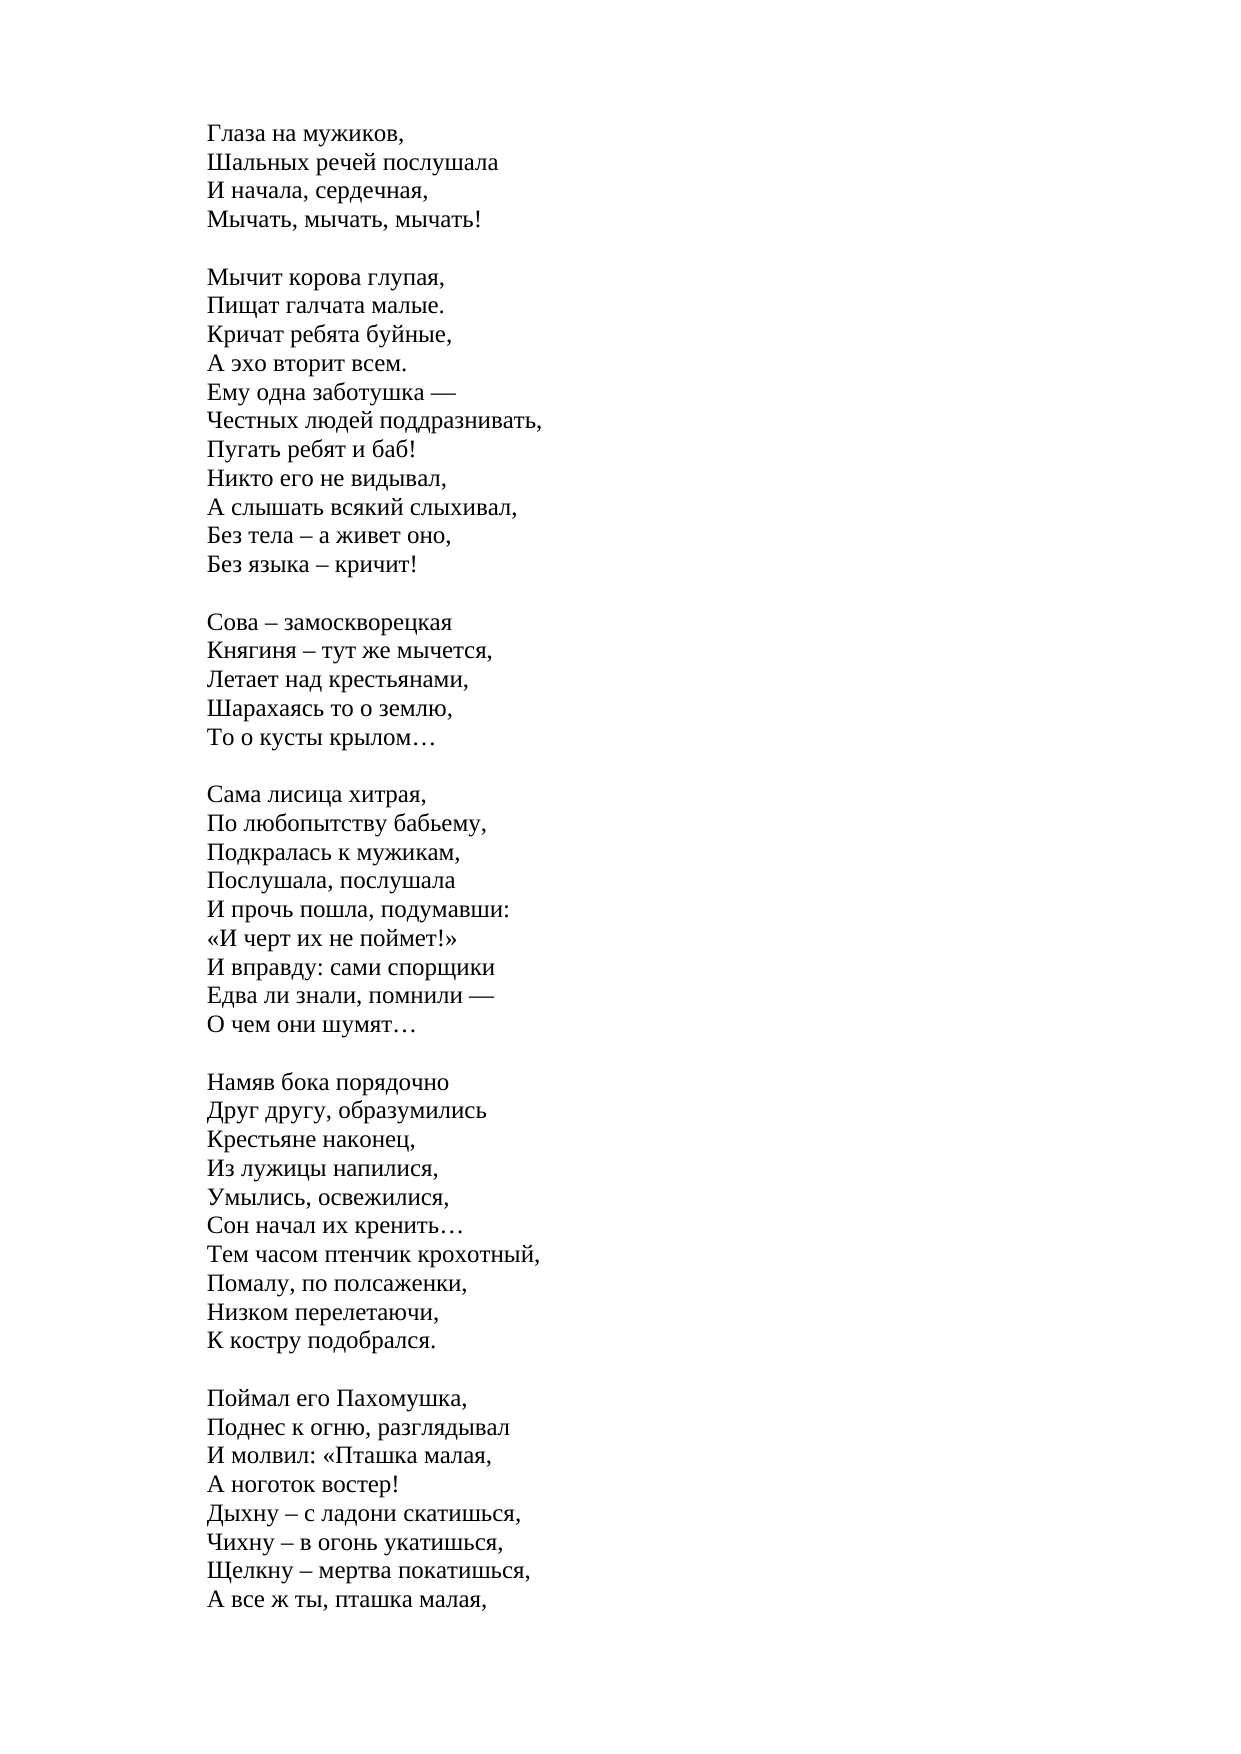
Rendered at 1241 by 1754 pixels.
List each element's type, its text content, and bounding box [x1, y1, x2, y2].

text Крестьяне наконец, [148, 1124, 1152, 1153]
text «И черт их не поймет!» [148, 923, 1152, 952]
text И вправду: сами спорщики [148, 952, 1152, 981]
text Никто его не видывал, [148, 463, 1152, 492]
text Тем часом птенчик крохотный, [148, 1239, 1152, 1268]
text Послушала, послушала [148, 866, 1152, 894]
text Шальных речей послушала [148, 147, 1152, 176]
text Мычать, мычать, мычать! [148, 204, 1152, 233]
text Из лужицы напилися, [148, 1153, 1152, 1182]
text И начала, сердечная, [148, 176, 1152, 204]
text Без тела – а живет оно, [148, 521, 1152, 549]
text Ему одна заботушка — [148, 377, 1152, 406]
text Без языка – кричит! [148, 549, 1152, 578]
text И молвил: «Пташка малая, [148, 1441, 1152, 1469]
text Мычит корова глупая, [148, 262, 1152, 291]
text Сама лисица хитрая, [148, 779, 1152, 808]
text Едва ли знали, помнили — [148, 981, 1152, 1009]
text Княгиня – тут же мычется, [148, 636, 1152, 664]
text Низком перелетаючи, [148, 1297, 1152, 1326]
text Чихну – в огонь укатишься, [148, 1527, 1152, 1556]
text Шарахаясь то о землю, [148, 693, 1152, 722]
text Дыхну – с ладони скатишься, [148, 1498, 1152, 1527]
text К костру подобрался. [148, 1326, 1152, 1354]
text Помалу, по полсаженки, [148, 1268, 1152, 1297]
text Кричат ребята буйные, [148, 319, 1152, 348]
text А ноготок востер! [148, 1469, 1152, 1498]
text Пугать ребят и баб! [148, 434, 1152, 463]
text Поднес к огню, разглядывал [148, 1412, 1152, 1441]
text Подкралась к мужикам, [148, 837, 1152, 866]
text Намяв бока порядочно [148, 1067, 1152, 1096]
text Поймал его Пахомушка, [148, 1383, 1152, 1412]
text О чем они шумят… [148, 1009, 1152, 1038]
text А все ж ты, пташка малая, [148, 1584, 1152, 1613]
text Друг другу, образумились [148, 1096, 1152, 1124]
text А слышать всякий слыхивал, [148, 492, 1152, 521]
text Сон начал их кренить… [148, 1211, 1152, 1239]
text А эхо вторит всем. [148, 348, 1152, 377]
text И прочь пошла, подумавши: [148, 894, 1152, 923]
text Глаза на мужиков, [148, 118, 1152, 147]
text Пищат галчата малые. [148, 291, 1152, 319]
text Летает над крестьянами, [148, 664, 1152, 693]
text То о кусты крылом… [148, 722, 1152, 751]
text По любопытству бабьему, [148, 808, 1152, 837]
text Щелкну – мертва покатишься, [148, 1556, 1152, 1584]
text Честных людей поддразнивать, [148, 406, 1152, 434]
text Сова – замоскворецкая [148, 607, 1152, 636]
text Умылись, освежилися, [148, 1182, 1152, 1211]
